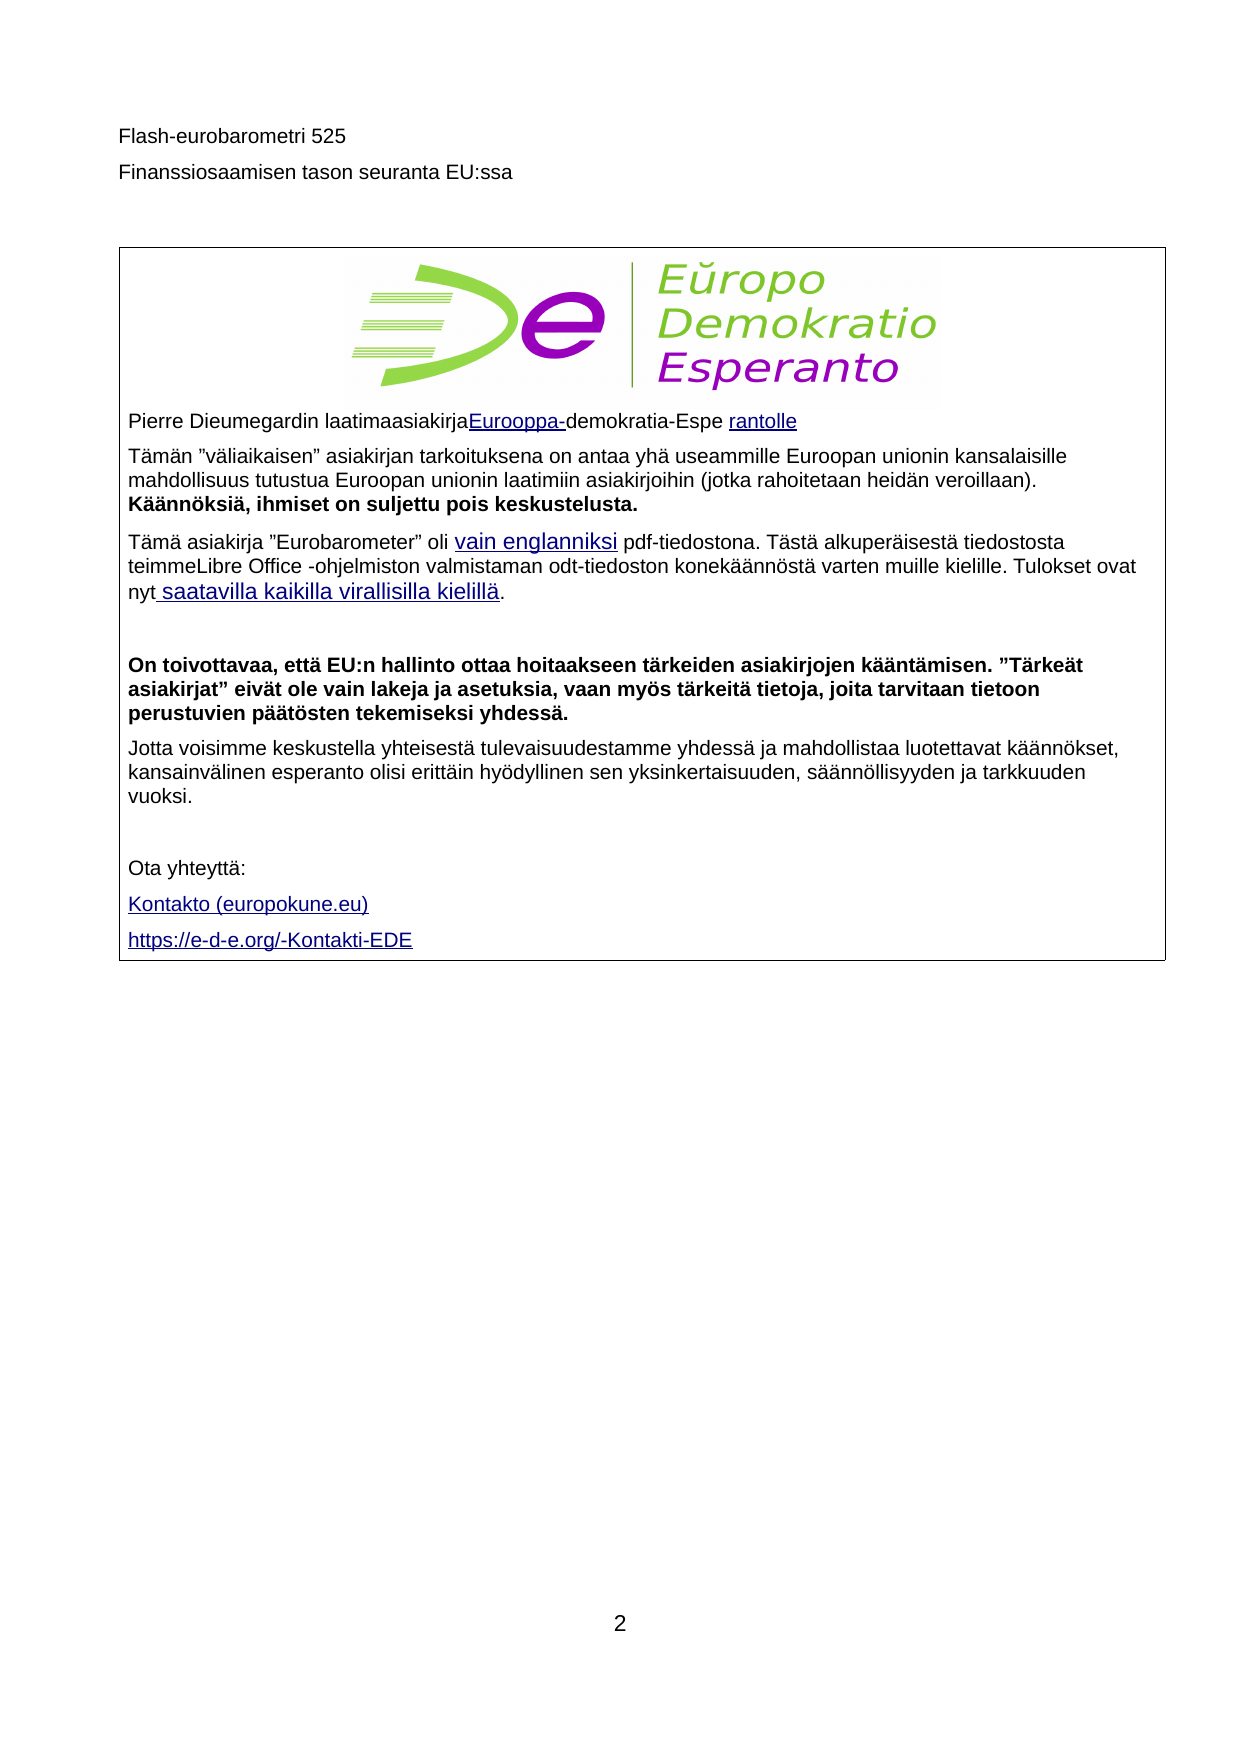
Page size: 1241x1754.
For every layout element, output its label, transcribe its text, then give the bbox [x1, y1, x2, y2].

text Ota yhteyttä: [128, 856, 1156, 880]
text On toivottavaa, että EU:n hallinto ottaa hoitaakseen tärkeiden asiakirjojen kääntämisen. ”Tärkeät asiakirjat” eivät ole vain lakeja ja asetuksia, vaan myös tärkeitä tietoja, joita tarvitaan tietoon perustuvien päätösten tekemiseksi yhdessä. [128, 652, 1156, 724]
text https://e-d-e.org/-Kontakti-EDE [128, 927, 1156, 951]
text Tämän ”väliaikaisen” asiakirjan tarkoituksena on antaa yhä useammille Euroopan unionin kansalaisille mahdollisuus tutustua Euroopan unionin laatimiin asiakirjoihin (jotka rahoitetaan heidän veroillaan). Käännöksiä, ihmiset on suljettu pois keskustelusta. [128, 444, 1156, 516]
text Kontakto (europokune.eu) [128, 892, 1156, 916]
text Jotta voisimme keskustella yhteisestä tulevaisuudestamme yhdessä ja mahdollistaa luotettavat käännökset, kansainvälinen esperanto olisi erittäin hyödyllinen sen yksinkertaisuuden, säännöllisyyden ja tarkkuuden vuoksi. [128, 736, 1156, 808]
text Tämä asiakirja ”Eurobarometer” oli vain englanniksi pdf-tiedostona. Tästä alkuperäisestä tiedostosta teimmeLibre Office -ohjelmiston valmistaman odt-tiedoston konekäännöstä varten muille kielille. Tulokset ovat nyt saatavilla kaikilla virallisilla kielillä. [128, 528, 1156, 605]
text Pierre Dieumegardin laatimaasiakirjaEurooppa-demokratia-Espe rantolle [128, 262, 1156, 432]
picture [343, 256, 941, 409]
